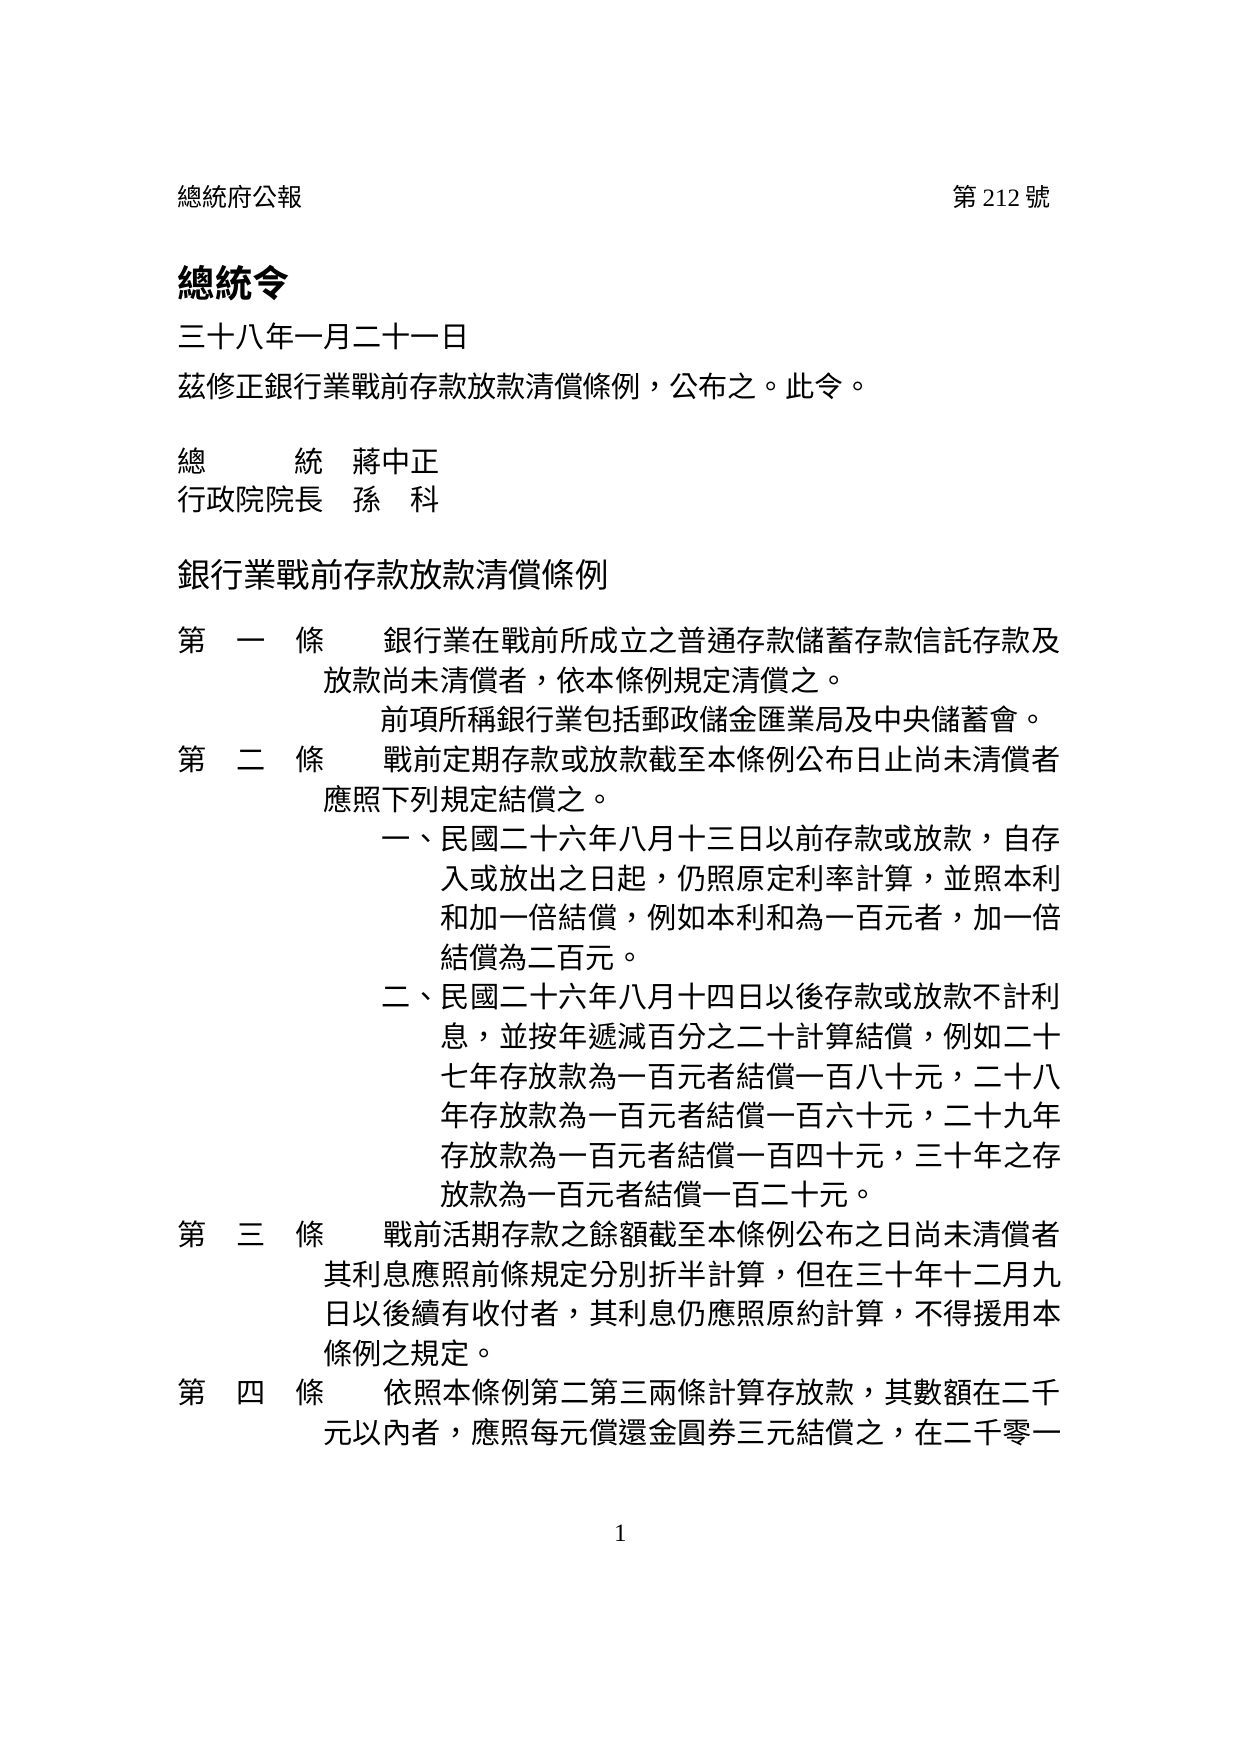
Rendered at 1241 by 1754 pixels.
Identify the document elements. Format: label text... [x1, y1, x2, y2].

text 第 二 條 戰前定期存款或放款截至本條例公布日止尚未清償者，應照下列規定結償之。 [177, 739, 1063, 818]
text 一、民國二十六年八月十三日以前存款或放款，自存入或放出之日起，仍照原定利率計算，並照本利和加一倍結償，例如本利和為一百元者，加一倍結償為二百元。 [381, 818, 1063, 976]
text 行政院院長 孫 科 [177, 480, 1063, 518]
text 第 一 條 銀行業在戰前所成立之普通存款儲蓄存款信託存款及放款尚未清償者，依本條例規定清償之。 [177, 620, 1063, 699]
text 總 統 蔣中正 [177, 443, 1063, 480]
text 二、民國二十六年八月十四日以後存款或放款不計利息，並按年遞減百分之二十計算結償，例如二十七年存放款為一百元者結償一百八十元，二十八年存放款為一百元者結償一百六十元，二十九年存放款為一百元者結償一百四十元，三十年之存放款為一百元者結償一百二十元。 [381, 976, 1063, 1214]
text 茲修正銀行業戰前存款放款清償條例，公布之。此令。 [177, 368, 1063, 405]
text 三十八年一月二十一日 [177, 318, 1063, 355]
text 前項所稱銀行業包括郵政儲金匯業局及中央儲蓄會。 [323, 699, 1063, 739]
text 銀行業戰前存款放款清償條例 [177, 555, 1063, 595]
text 第 四 條 依照本條例第二第三兩條計算存放款，其數額在二千元以內者，應照每元償還金圓券三元結償之，在二千零一 [177, 1372, 1063, 1451]
text 第 三 條 戰前活期存款之餘額截至本條例公布之日尚未清償者，其利息應照前條規定分別折半計算，但在三十年十二月九日以後續有收付者，其利息仍應照原約計算，不得援用本條例之規定。 [177, 1214, 1063, 1372]
text 總統令 [177, 266, 1063, 305]
